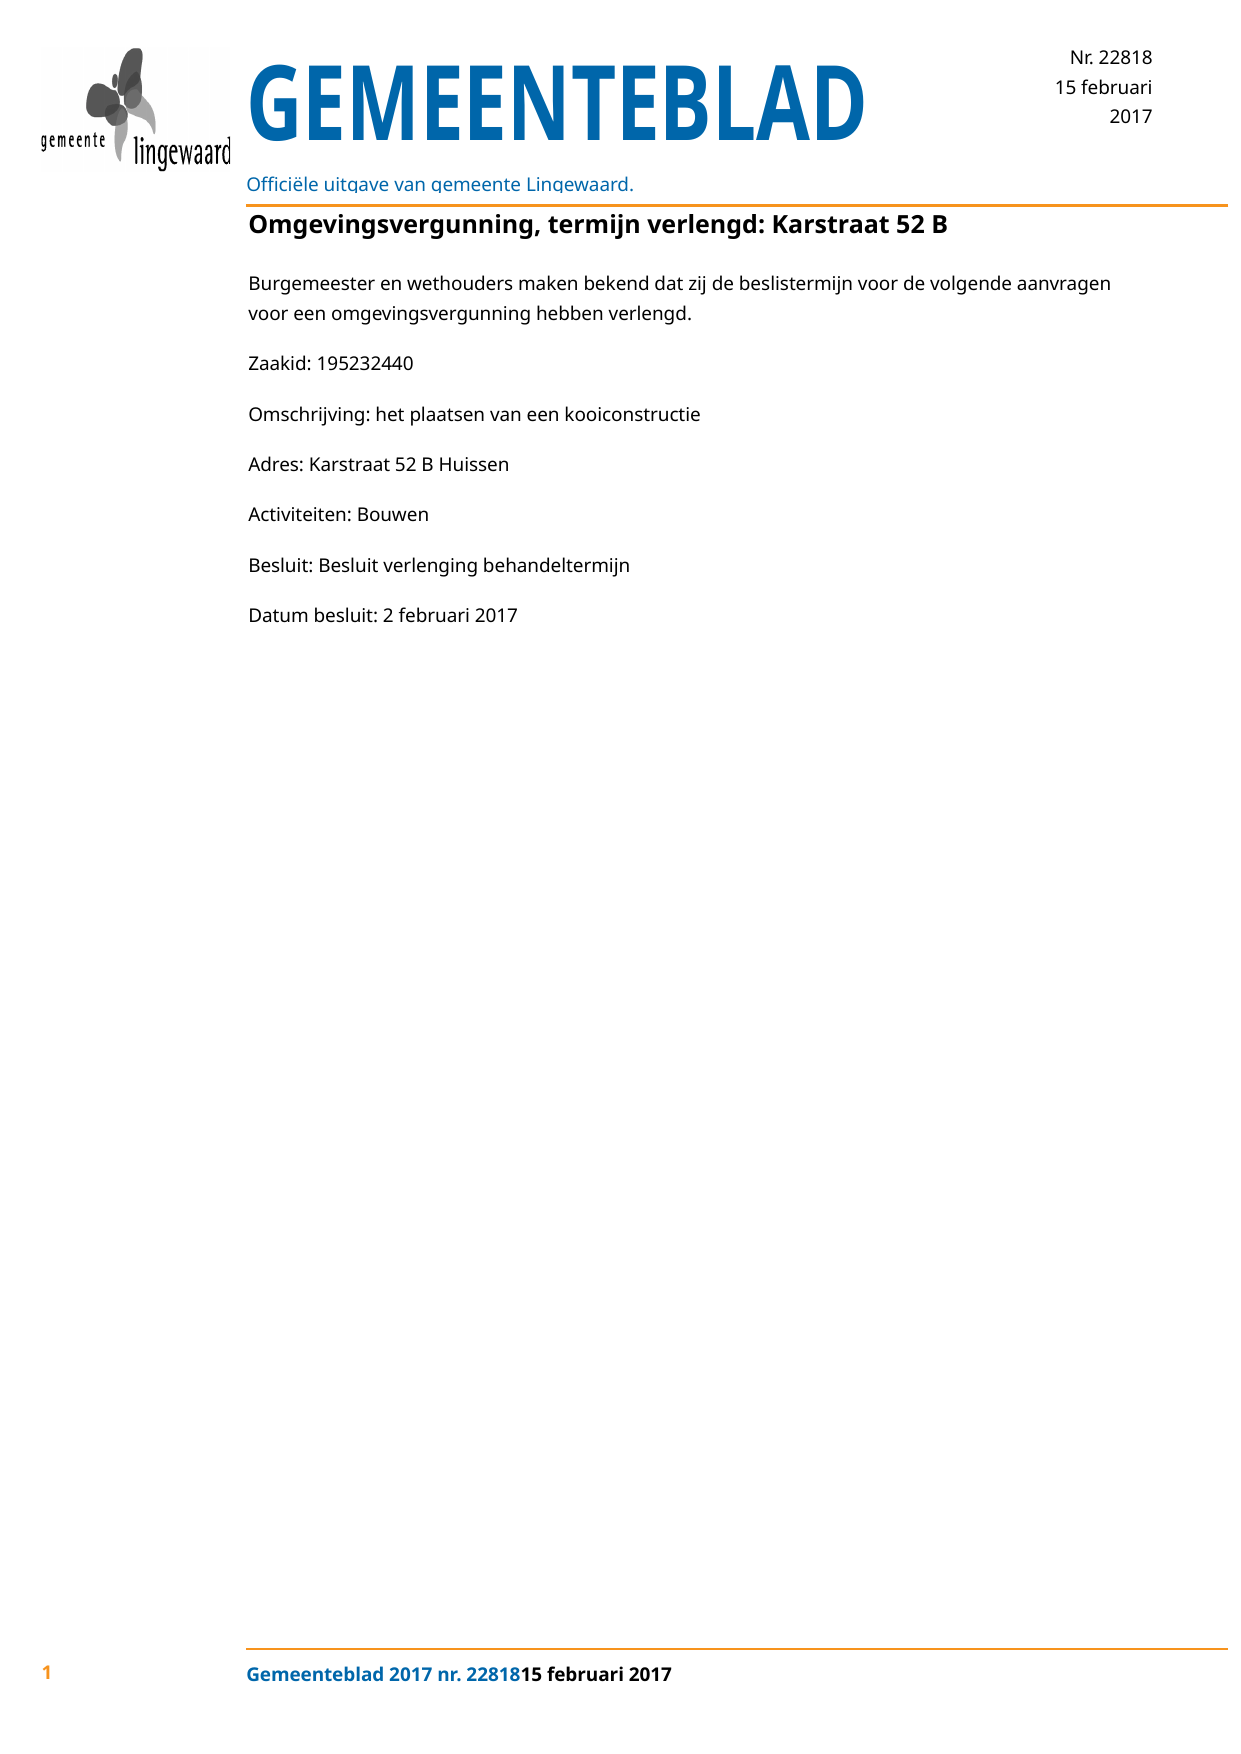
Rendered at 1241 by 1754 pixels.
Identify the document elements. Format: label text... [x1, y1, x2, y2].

text Datum besluit: 2 februari 2017 [248, 602, 1152, 628]
text Omgevingsvergunning, termijn verlengd: Karstraat 52 B [248, 207, 1152, 241]
text Adres: Karstraat 52 B Huissen [248, 451, 1152, 477]
picture [41, 47, 231, 172]
text Omschrijving: het plaatsen van een kooiconstructie [248, 401, 1152, 426]
text Besluit: Besluit verlenging behandeltermijn [248, 552, 1152, 578]
text Activiteiten: Bouwen [248, 502, 1152, 527]
text Zaakid: 195232440 [248, 350, 1152, 376]
text Burgemeester en wethouders maken bekend dat zij de beslistermijn voor de volgende aanvragen voor een omgevingsvergunning hebben verlengd. [248, 270, 1152, 326]
